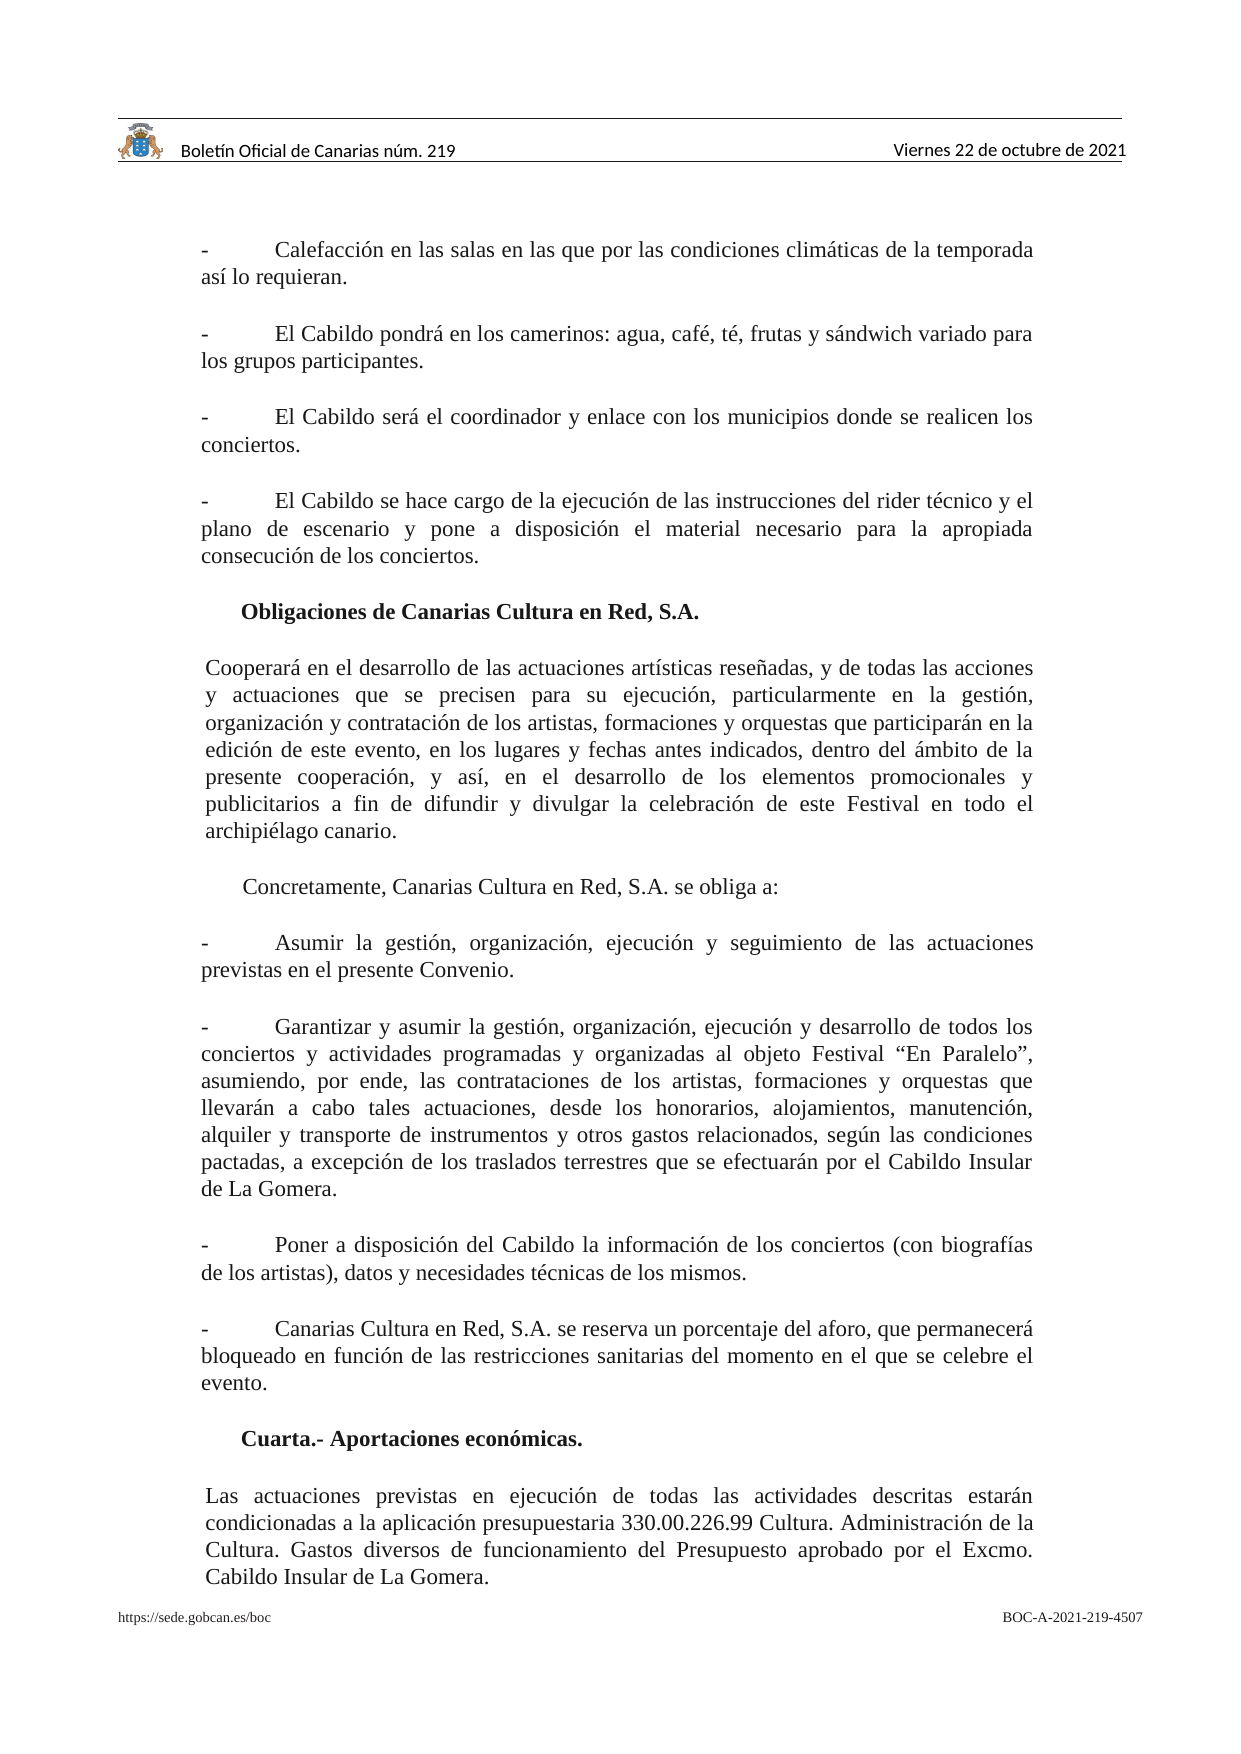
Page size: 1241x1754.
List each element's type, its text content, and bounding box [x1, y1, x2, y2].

list Calefacción en las salas en las que por las condiciones climáticas de la temporada así lo requieran. [201, 236, 1035, 290]
text Las actuaciones previstas en ejecución de todas las actividades descritas estarán condicionadas a la aplicación presupuestaria 330.00.226.99 Cultura. Administración de la Cultura. Gastos diversos de funcionamiento del Presupuesto aprobado por el Excmo. Cabildo Insular de La Gomera. [205, 1482, 1035, 1589]
list El Cabildo pondrá en los camerinos: agua, café, té, frutas y sándwich variado para los grupos participantes. [201, 319, 1035, 373]
list Garantizar y asumir la gestión, organización, ejecución y desarrollo de todos los conciertos y actividades programadas y organizadas al objeto Festival “En Paralelo”, asumiendo, por ende, las contrataciones de los artistas, formaciones y orquestas que llevarán a cabo tales actuaciones, desde los honorarios, alojamientos, manutención, alquiler y transporte de instrumentos y otros gastos relacionados, según las condiciones pactadas, a excepción de los traslados terrestres que se efectuarán por el Cabildo Insular de La Gomera. [201, 1013, 1035, 1202]
list Poner a disposición del Cabildo la información de los conciertos (con biografías de los artistas), datos y necesidades técnicas de los mismos. [201, 1232, 1035, 1285]
text Concretamente, Canarias Cultura en Red, S.A. se obliga a: [242, 873, 1035, 899]
text Obligaciones de Canarias Cultura en Red, S.A. [241, 598, 1035, 624]
text Cuarta.- Aportaciones económicas. [241, 1425, 1035, 1452]
list El Cabildo se hace cargo de la ejecución de las instrucciones del rider técnico y el plano de escenario y pone a disposición el material necesario para la apropiada consecución de los conciertos. [201, 487, 1035, 568]
list El Cabildo será el coordinador y enlace con los municipios donde se realicen los conciertos. [201, 403, 1035, 457]
list Asumir la gestión, organización, ejecución y seguimiento de las actuaciones previstas en el presente Convenio. [201, 929, 1035, 983]
list Canarias Cultura en Red, S.A. se reserva un porcentaje del aforo, que permanecerá bloqueado en función de las restricciones sanitarias del momento en el que se celebre el evento. [201, 1315, 1035, 1395]
text Cooperará en el desarrollo de las actuaciones artísticas reseñadas, y de todas las acciones y actuaciones que se precisen para su ejecución, particularmente en la gestión, organización y contratación de los artistas, formaciones y orquestas que participarán en la edición de este evento, en los lugares y fechas antes indicados, dentro del ámbito de la presente cooperación, y así, en el desarrollo de los elementos promocionales y publicitarios a fin de difundir y divulgar la celebración de este Festival en todo el archipiélago canario. [205, 654, 1035, 843]
